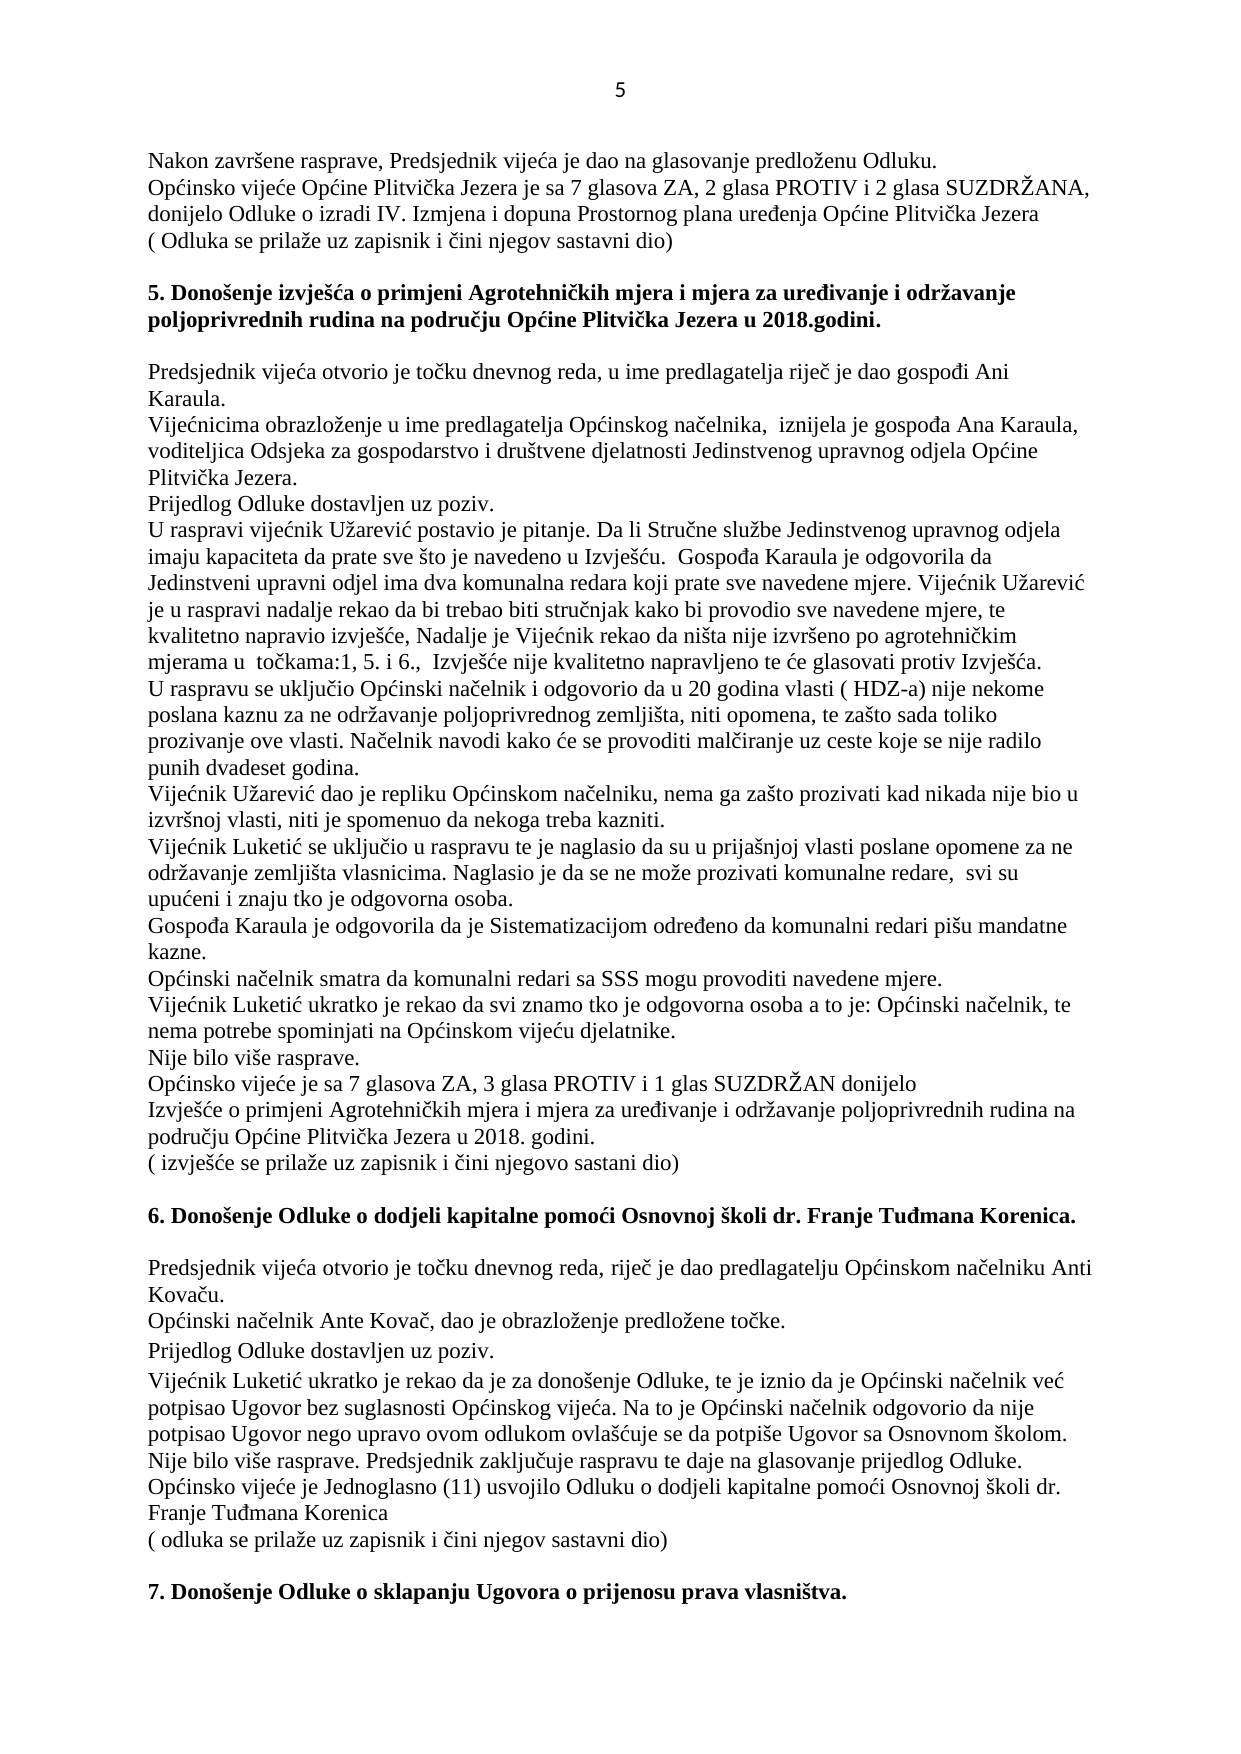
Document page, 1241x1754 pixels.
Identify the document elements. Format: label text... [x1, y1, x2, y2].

text U raspravi vijećnik Užarević postavio je pitanje. Da li Stručne službe Jedinstvenog upravnog odjela imaju kapaciteta da prate sve što je navedeno u Izvješću. Gospođa Karaula je odgovorila da Jedinstveni upravni odjel ima dva komunalna redara koji prate sve navedene mjere. Vijećnik Užarević je u raspravi nadalje rekao da bi trebao biti stručnjak kako bi provodio sve navedene mjere, te kvalitetno napravio izvješće, Nadalje je Vijećnik rekao da ništa nije izvršeno po agrotehničkim mjerama u točkama:1, 5. i 6., Izvješće nije kvalitetno napravljeno te će glasovati protiv Izvješća. [148, 517, 1093, 675]
text ( izvješće se prilaže uz zapisnik i čini njegovo sastani dio) [148, 1149, 1093, 1175]
text Općinsko vijeće je Jednoglasno (11) usvojilo Odluku o dodjeli kapitalne pomoći Osnovnoj školi dr. Franje Tuđmana Korenica [148, 1473, 1093, 1526]
text Izvješće o primjeni Agrotehničkih mjera i mjera za uređivanje i održavanje poljoprivrednih rudina na području Općine Plitvička Jezera u 2018. godini. [148, 1096, 1093, 1149]
text Prijedlog Odluke dostavljen uz poziv. [148, 490, 1093, 517]
text Gospođa Karaula je odgovorila da je Sistematizacijom određeno da komunalni redari pišu mandatne kazne. [148, 912, 1093, 964]
text Prijedlog Odluke dostavljen uz poziv. [148, 1337, 1093, 1364]
text 7. Donošenje Odluke o sklapanju Ugovora o prijenosu prava vlasništva. [148, 1578, 1093, 1605]
text Nakon završene rasprave, Predsjednik vijeća je dao na glasovanje predloženu Odluku. [148, 148, 1093, 174]
text Općinsko vijeće je sa 7 glasova ZA, 3 glasa PROTIV i 1 glas SUZDRŽAN donijelo [148, 1070, 1093, 1096]
text Vijećnik Luketić se uključio u raspravu te je naglasio da su u prijašnjoj vlasti poslane opomene za ne održavanje zemljišta vlasnicima. Naglasio je da se ne može prozivati komunalne redare, svi su upućeni i znaju tko je odgovorna osoba. [148, 833, 1093, 912]
text Vijećnicima obrazloženje u ime predlagatelja Općinskog načelnika, iznijela je gospođa Ana Karaula, voditeljica Odsjeka za gospodarstvo i društvene djelatnosti Jedinstvenog upravnog odjela Općine Plitvička Jezera. [148, 411, 1093, 490]
text Nije bilo više rasprave. Predsjednik zaključuje raspravu te daje na glasovanje prijedlog Odluke. [148, 1447, 1093, 1473]
text Općinski načelnik Ante Kovač, dao je obrazloženje predložene točke. [148, 1307, 1093, 1333]
text Općinski načelnik smatra da komunalni redari sa SSS mogu provoditi navedene mjere. [148, 964, 1093, 991]
text Nije bilo više rasprave. [148, 1044, 1093, 1070]
text Vijećnik Luketić ukratko je rekao da svi znamo tko je odgovorna osoba a to je: Općinski načelnik, te nema potrebe spominjati na Općinskom vijeću djelatnike. [148, 991, 1093, 1044]
text 6. Donošenje Odluke o dodjeli kapitalne pomoći Osnovnoj školi dr. Franje Tuđmana Korenica. [148, 1202, 1093, 1228]
text Vijećnik Užarević dao je repliku Općinskom načelniku, nema ga zašto prozivati kad nikada nije bio u izvršnoj vlasti, niti je spomenuo da nekoga treba kazniti. [148, 780, 1093, 833]
text ( Odluka se prilaže uz zapisnik i čini njegov sastavni dio) [148, 227, 1093, 253]
text 5. Donošenje izvješća o primjeni Agrotehničkih mjera i mjera za uređivanje i održavanje poljoprivrednih rudina na području Općine Plitvička Jezera u 2018.godini. [148, 279, 1093, 332]
text Predsjednik vijeća otvorio je točku dnevnog reda, u ime predlagatelja riječ je dao gospođi Ani Karaula. [148, 358, 1093, 411]
text Predsjednik vijeća otvorio je točku dnevnog reda, riječ je dao predlagatelju Općinskom načelniku Anti Kovaču. [148, 1254, 1093, 1307]
text Vijećnik Luketić ukratko je rekao da je za donošenje Odluke, te je iznio da je Općinski načelnik već potpisao Ugovor bez suglasnosti Općinskog vijeća. Na to je Općinski načelnik odgovorio da nije potpisao Ugovor nego upravo ovom odlukom ovlašćuje se da potpiše Ugovor sa Osnovnom školom. [148, 1368, 1093, 1447]
text U raspravu se uključio Općinski načelnik i odgovorio da u 20 godina vlasti ( HDZ-a) nije nekome poslana kaznu za ne održavanje poljoprivrednog zemljišta, niti opomena, te zašto sada toliko prozivanje ove vlasti. Načelnik navodi kako će se provoditi malčiranje uz ceste koje se nije radilo punih dvadeset godina. [148, 675, 1093, 780]
text Općinsko vijeće Općine Plitvička Jezera je sa 7 glasova ZA, 2 glasa PROTIV i 2 glasa SUZDRŽANA, donijelo Odluke o izradi IV. Izmjena i dopuna Prostornog plana uređenja Općine Plitvička Jezera [148, 174, 1093, 227]
text ( odluka se prilaže uz zapisnik i čini njegov sastavni dio) [148, 1526, 1093, 1552]
